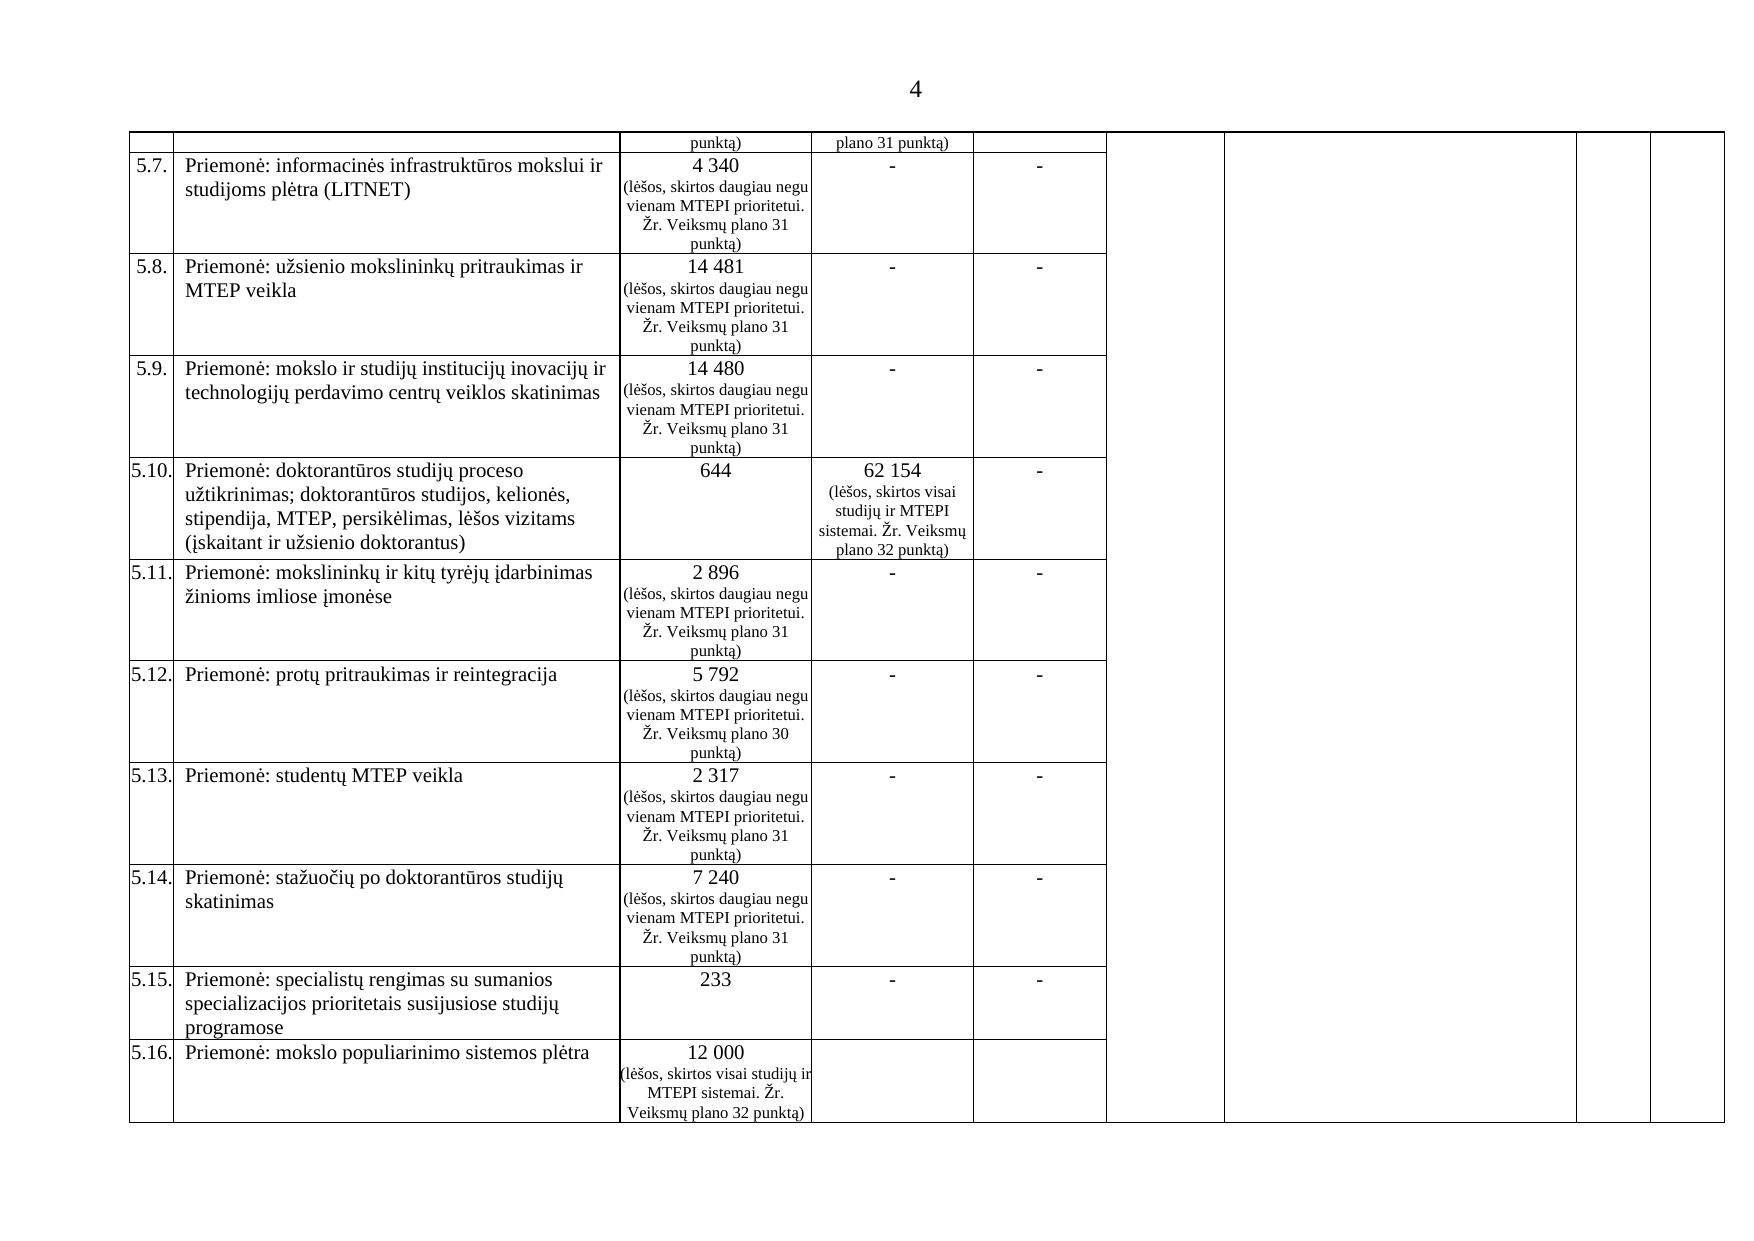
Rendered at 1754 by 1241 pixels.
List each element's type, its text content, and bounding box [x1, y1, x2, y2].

table_cell - [812, 865, 973, 966]
table_cell 12 000 (lėšos, skirtos visai studijų ir MTEPI sistemai. Žr. Veiksmų plano 32 punktą) [621, 1040, 811, 1122]
table_cell [1225, 133, 1576, 1122]
table_cell - [974, 153, 1106, 253]
table_cell Priemonė: specialistų rengimas su sumanios specializacijos prioritetais susijusiose studijų programose [174, 967, 619, 1039]
table_cell [1651, 133, 1724, 1122]
table_cell [174, 133, 619, 152]
table_cell - [812, 967, 973, 1039]
table_cell 5.15. [130, 967, 173, 1039]
table_cell Priemonė: mokslo ir studijų institucijų inovacijų ir technologijų perdavimo centrų veiklos skatinimas [174, 356, 619, 457]
table_cell [1577, 133, 1650, 1122]
table_cell 5.16. [130, 1040, 173, 1122]
table_cell [974, 1040, 1106, 1122]
table_cell 5.10. [130, 458, 173, 559]
table_cell 5.9. [130, 356, 173, 457]
table_cell 14 480 (lėšos, skirtos daugiau negu vienam MTEPI prioritetui. Žr. Veiksmų plano 31 punktą) [621, 356, 811, 457]
table_cell Priemonė: mokslo populiarinimo sistemos plėtra [174, 1040, 619, 1122]
table_cell 5.8. [130, 254, 173, 355]
table_cell - [812, 661, 973, 762]
table_cell - [812, 763, 973, 864]
table_cell - [974, 865, 1106, 966]
table_cell - [812, 560, 973, 660]
table_cell - [974, 356, 1106, 457]
table_cell - [974, 661, 1106, 762]
table_cell 644 [621, 458, 811, 559]
table_cell 7 240 (lėšos, skirtos daugiau negu vienam MTEPI prioritetui. Žr. Veiksmų plano 31 punktą) [621, 865, 811, 966]
table_cell 5.11. [130, 560, 173, 660]
table_cell Priemonė: protų pritraukimas ir reintegracija [174, 661, 619, 762]
table_cell [812, 1040, 973, 1122]
table_cell - [974, 133, 1106, 152]
table_cell - [812, 356, 973, 457]
table_cell 5 792 (lėšos, skirtos daugiau negu vienam MTEPI prioritetui. Žr. Veiksmų plano 30 punktą) [621, 661, 811, 762]
table_cell 233 [621, 967, 811, 1039]
table_cell - [974, 458, 1106, 559]
table_cell Priemonė: mokslininkų ir kitų tyrėjų įdarbinimas žinioms imliose įmonėse [174, 560, 619, 660]
table_cell Priemonė: doktorantūros studijų proceso užtikrinimas; doktorantūros studijos, kelionės, stipendija, MTEP, persikėlimas, lėšos vizitams (įskaitant ir užsienio doktorantus) [174, 458, 619, 559]
table_cell [130, 133, 173, 152]
table_cell - [974, 254, 1106, 355]
table_cell Priemonė: stažuočių po doktorantūros studijų skatinimas [174, 865, 619, 966]
table_cell 62 154 (lėšos, skirtos visai studijų ir MTEPI sistemai. Žr. Veiksmų plano 32 punktą) [812, 458, 973, 559]
table_cell - [812, 254, 973, 355]
table_cell 5.13. [130, 763, 173, 864]
table_cell - [812, 153, 973, 253]
table_cell Priemonė: užsienio mokslininkų pritraukimas ir MTEP veikla [174, 254, 619, 355]
table_cell [1107, 133, 1224, 1122]
table_cell - [974, 763, 1106, 864]
table_cell 2 896 (lėšos, skirtos daugiau negu vienam MTEPI prioritetui. Žr. Veiksmų plano 31 punktą) [621, 560, 811, 660]
table_cell 5.12. [130, 661, 173, 762]
table_cell 5.7. [130, 153, 173, 253]
table_cell punktą) [621, 133, 811, 152]
table_cell plano 31 punktą) [812, 133, 973, 152]
table_cell Priemonė: informacinės infrastruktūros mokslui ir studijoms plėtra (LITNET) [174, 153, 619, 253]
table_cell 4 340 (lėšos, skirtos daugiau negu vienam MTEPI prioritetui. Žr. Veiksmų plano 31 punktą) [621, 153, 811, 253]
table_cell 2 317 (lėšos, skirtos daugiau negu vienam MTEPI prioritetui. Žr. Veiksmų plano 31 punktą) [621, 763, 811, 864]
table_cell - [974, 967, 1106, 1039]
table_cell 5.14. [130, 865, 173, 966]
table_cell 14 481 (lėšos, skirtos daugiau negu vienam MTEPI prioritetui. Žr. Veiksmų plano 31 punktą) [621, 254, 811, 355]
table_cell - [974, 560, 1106, 660]
table_cell Priemonė: studentų MTEP veikla [174, 763, 619, 864]
